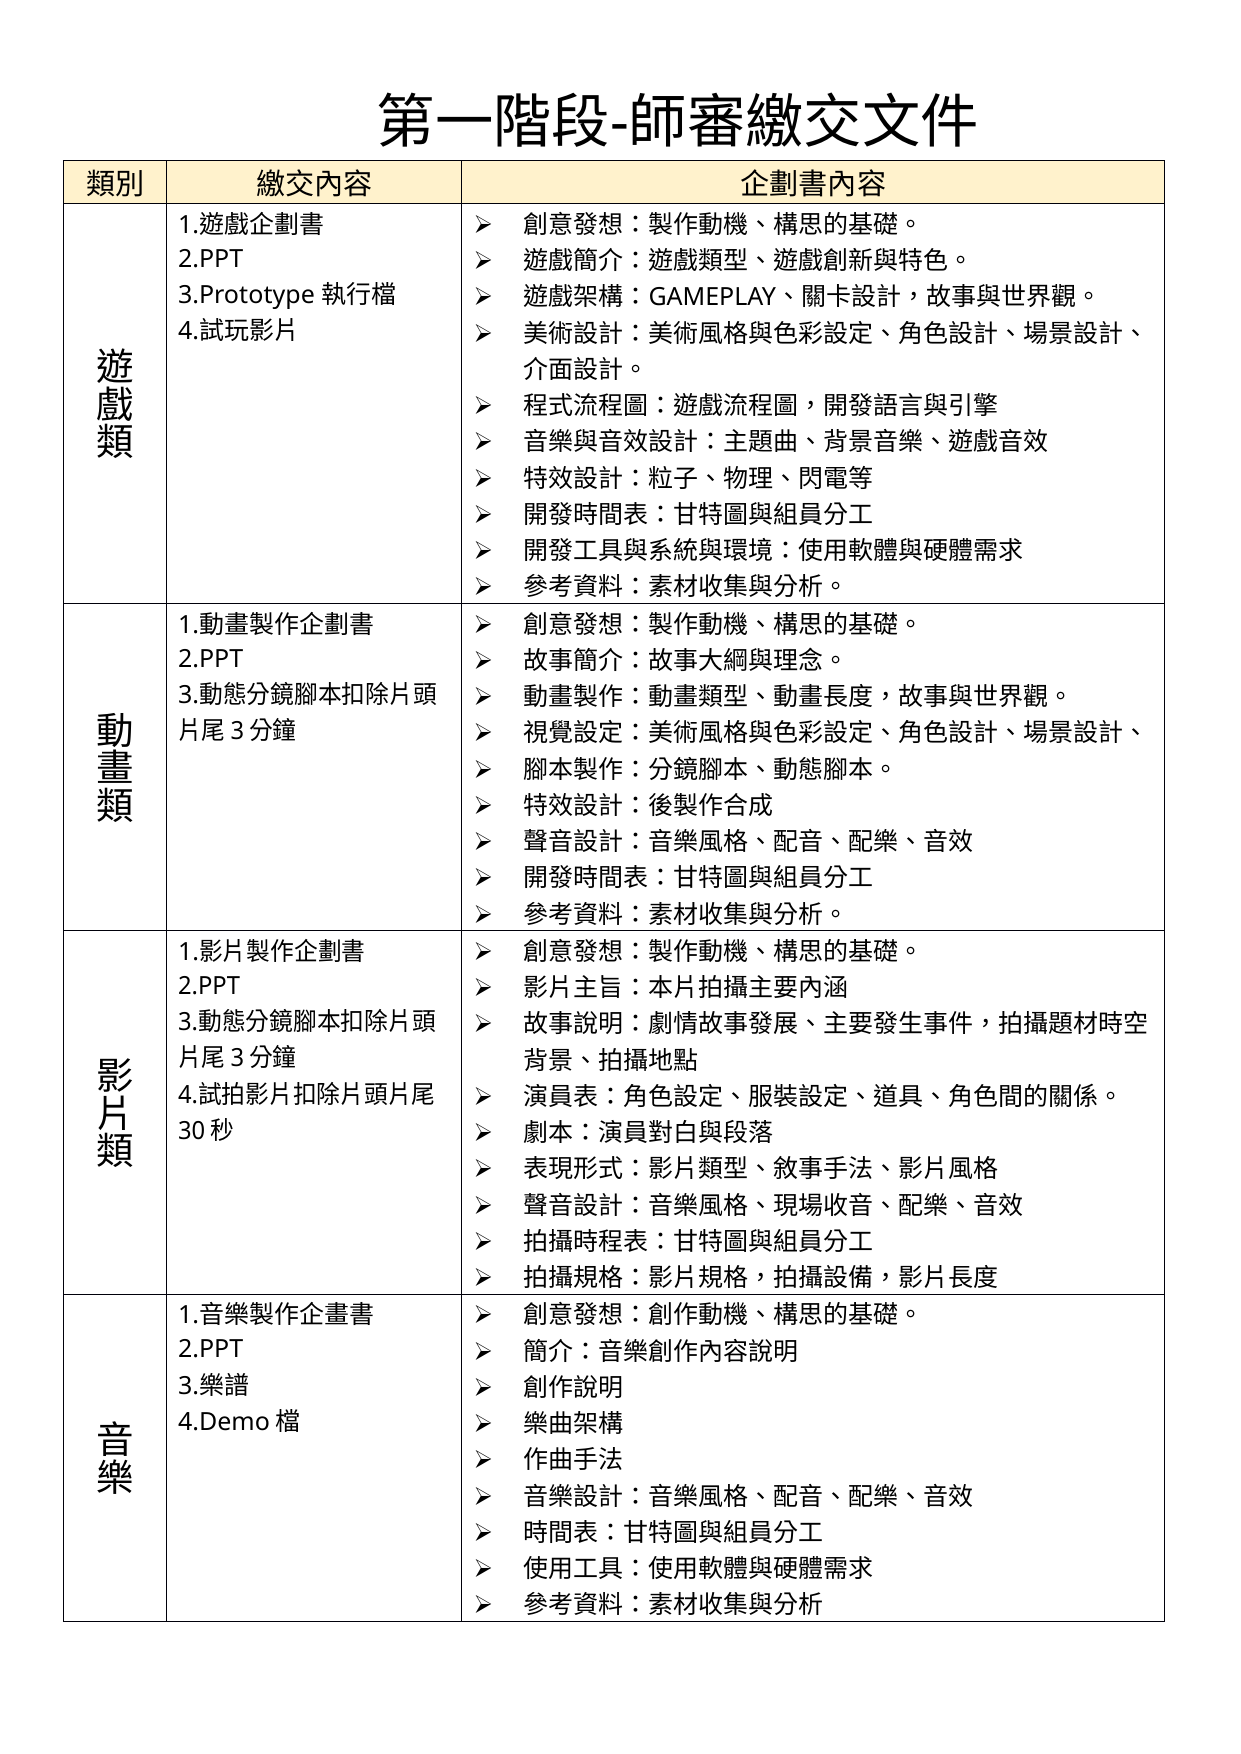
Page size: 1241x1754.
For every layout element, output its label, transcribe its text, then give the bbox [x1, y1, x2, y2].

table_cell 音樂 [64, 1295, 166, 1621]
table_cell 動畫類 [64, 604, 166, 930]
table_header 繳交內容 [167, 161, 461, 203]
table_cell 遊戲類 [64, 204, 166, 603]
text 第一階段-師審繳交文件 [189, 75, 1165, 160]
table_cell 1.遊戲企劃書 2.PPT 3.Prototype 執行檔 4.試玩影片 [167, 204, 461, 603]
table_header 企劃書內容 [462, 161, 1164, 203]
table_cell 創意發想：製作動機、構思的基礎。 遊戲簡介：遊戲類型、遊戲創新與特色。 遊戲架構：GAMEPLAY、關卡設計，故事與世界觀。 美術設計：美術風格與色彩設定、角色設計、場景設計、介面設計。 程式流程圖：遊戲流程圖，開發語言與引擎 音樂與音效設計：主題曲、背景音樂、遊戲音效 特效設計：粒子、物理、閃電等 開發時間表：甘特圖與組員分工 開發工具與系統與環境：使用軟體與硬體需求 參考資料：素材收集與分析。 [462, 204, 1164, 603]
table_cell 創意發想：創作動機、構思的基礎。 簡介：音樂創作內容說明 創作說明 樂曲架構 作曲手法 音樂設計：音樂風格、配音、配樂、音效 時間表：甘特圖與組員分工 使用工具：使用軟體與硬體需求 參考資料：素材收集與分析 [462, 1295, 1164, 1621]
table_cell 創意發想：製作動機、構思的基礎。 影片主旨：本片拍攝主要內涵 故事說明：劇情故事發展、主要發生事件，拍攝題材時空背景、拍攝地點 演員表：角色設定、服裝設定、道具、角色間的關係。 劇本：演員對白與段落 表現形式：影片類型、敘事手法、影片風格 聲音設計：音樂風格、現場收音、配樂、音效 拍攝時程表：甘特圖與組員分工 拍攝規格：影片規格，拍攝設備，影片長度 [462, 931, 1164, 1294]
table_cell 影片類 [64, 931, 166, 1294]
table_cell 1.影片製作企劃書 2.PPT 3.動態分鏡腳本扣除片頭片尾3分鐘 4.試拍影片扣除片頭片尾30秒 [167, 931, 461, 1294]
table_cell 1.動畫製作企劃書 2.PPT 3.動態分鏡腳本扣除片頭片尾3分鐘 [167, 604, 461, 930]
table_cell 創意發想：製作動機、構思的基礎。 故事簡介：故事大綱與理念。 動畫製作：動畫類型、動畫長度，故事與世界觀。 視覺設定：美術風格與色彩設定、角色設計、場景設計、 腳本製作：分鏡腳本、動態腳本。 特效設計：後製作合成 聲音設計：音樂風格、配音、配樂、音效 開發時間表：甘特圖與組員分工 參考資料：素材收集與分析。 [462, 604, 1164, 930]
table_header 類別 [64, 161, 166, 203]
table_cell 1.音樂製作企畫書 2.PPT 3.樂譜 4.Demo檔 [167, 1295, 461, 1621]
